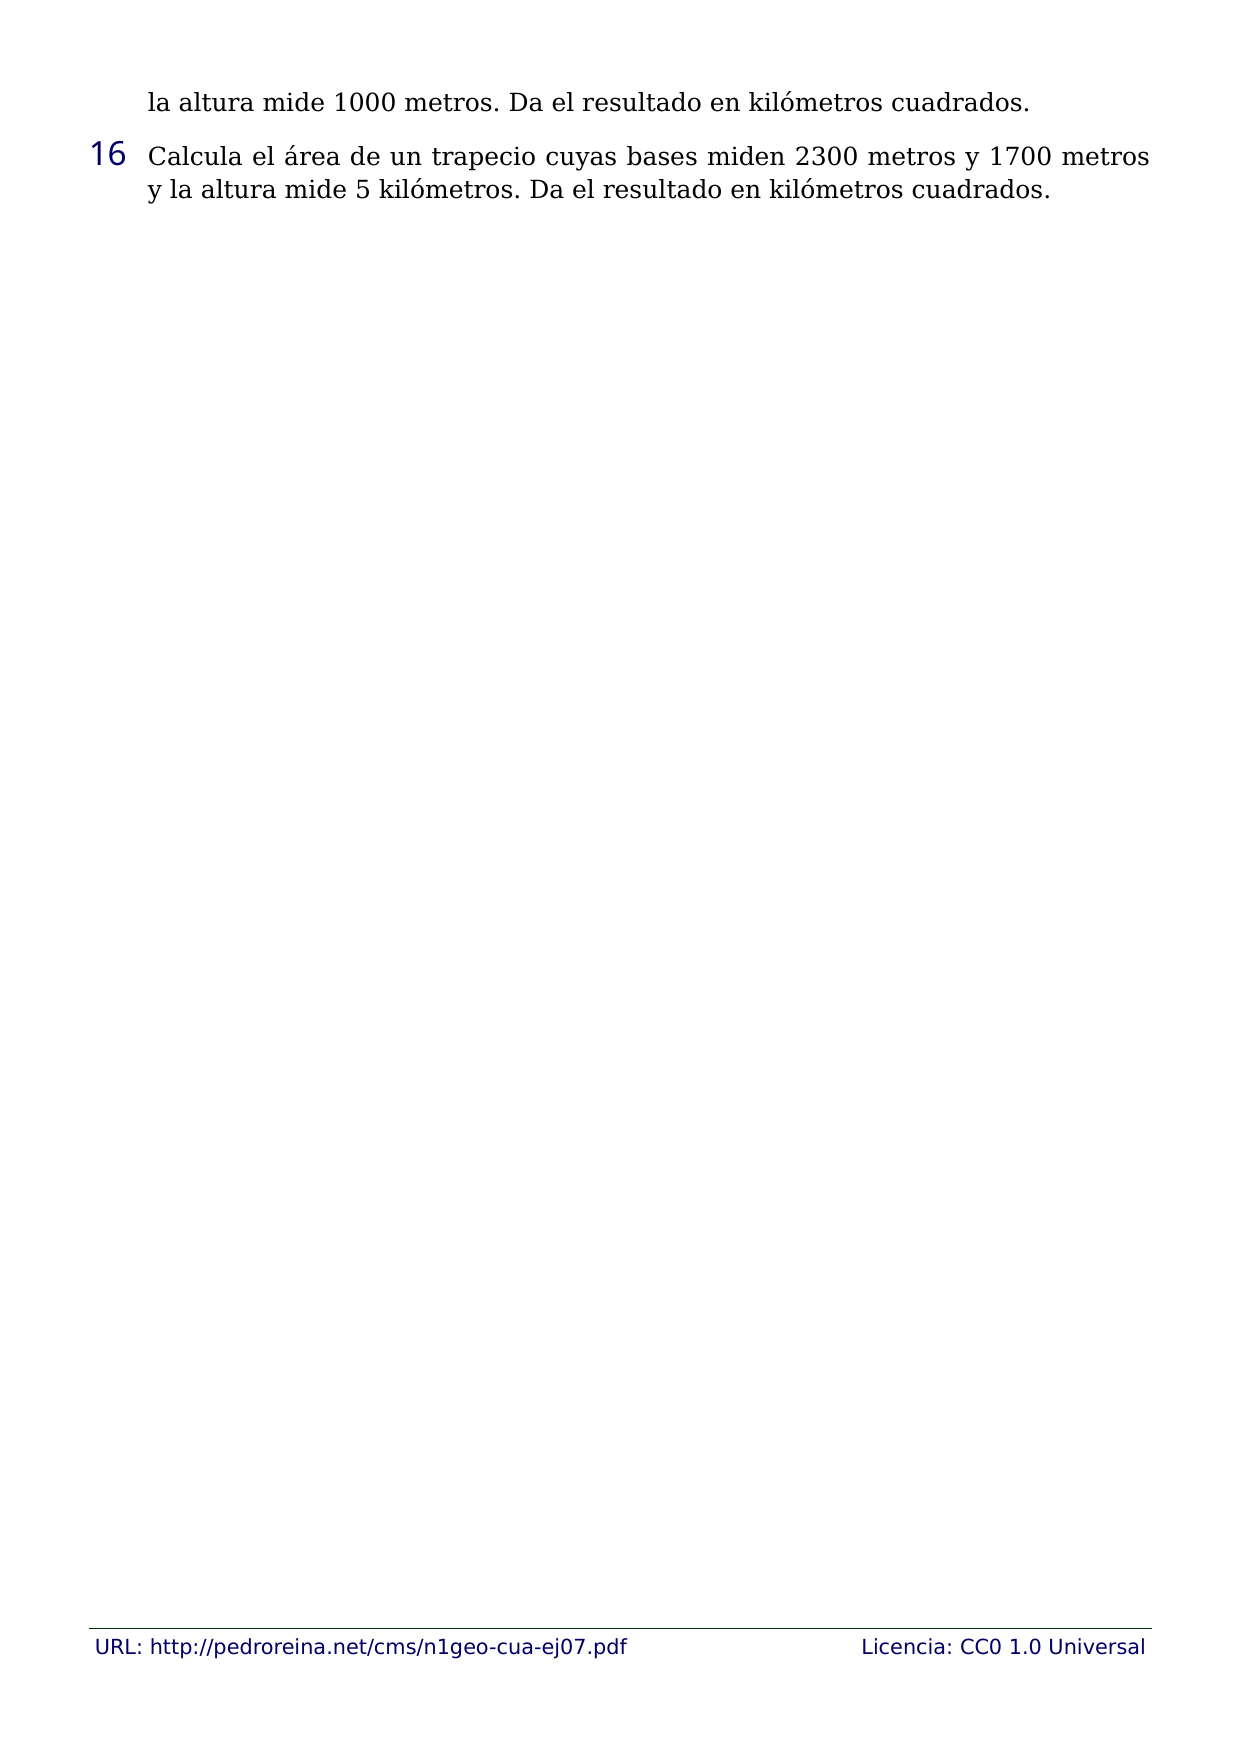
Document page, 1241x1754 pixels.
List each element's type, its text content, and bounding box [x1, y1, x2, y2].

list Calcula el área de un trapecio cuyas bases miden 2300 metros y 1700 metros y la altura mide 5 kilómetros. Da el resultado en kilómetros cuadrados. [88, 129, 1152, 204]
list la altura mide 1000 metros. Da el resultado en kilómetros cuadrados. [88, 88, 1152, 118]
